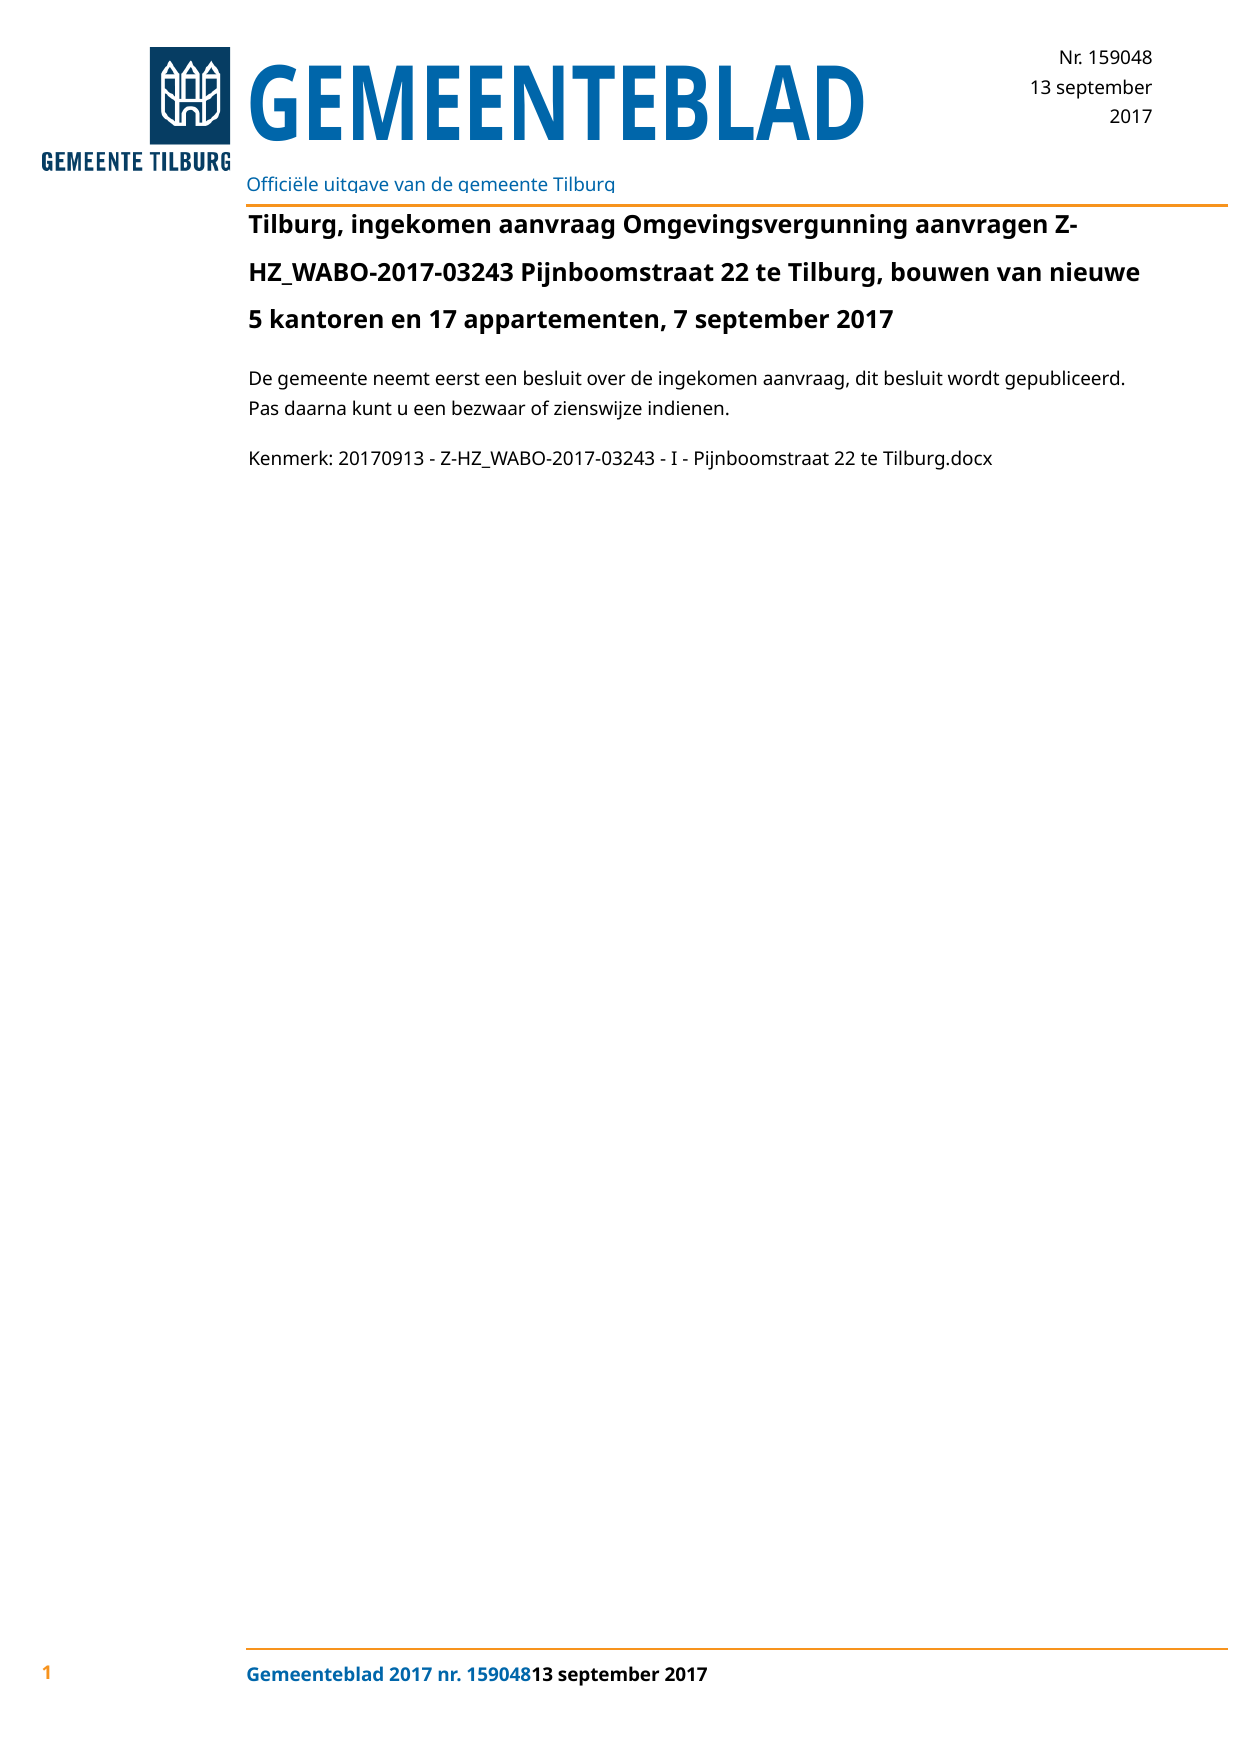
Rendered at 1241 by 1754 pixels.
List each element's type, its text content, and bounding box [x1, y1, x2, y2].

picture [41, 47, 231, 172]
text Tilburg, ingekomen aanvraag Omgevingsvergunning aanvragen Z-HZ_WABO-2017-03243 Pijnboomstraat 22 te Tilburg, bouwen van nieuwe 5 kantoren en 17 appartementen, 7 september 2017 [248, 207, 1152, 336]
text Kenmerk: 20170913 - Z-HZ_WABO-2017-03243 - I - Pijnboomstraat 22 te Tilburg.docx [248, 446, 1152, 471]
text De gemeente neemt eerst een besluit over de ingekomen aanvraag, dit besluit wordt gepubliceerd. Pas daarna kunt u een bezwaar of zienswijze indienen. [248, 366, 1152, 421]
